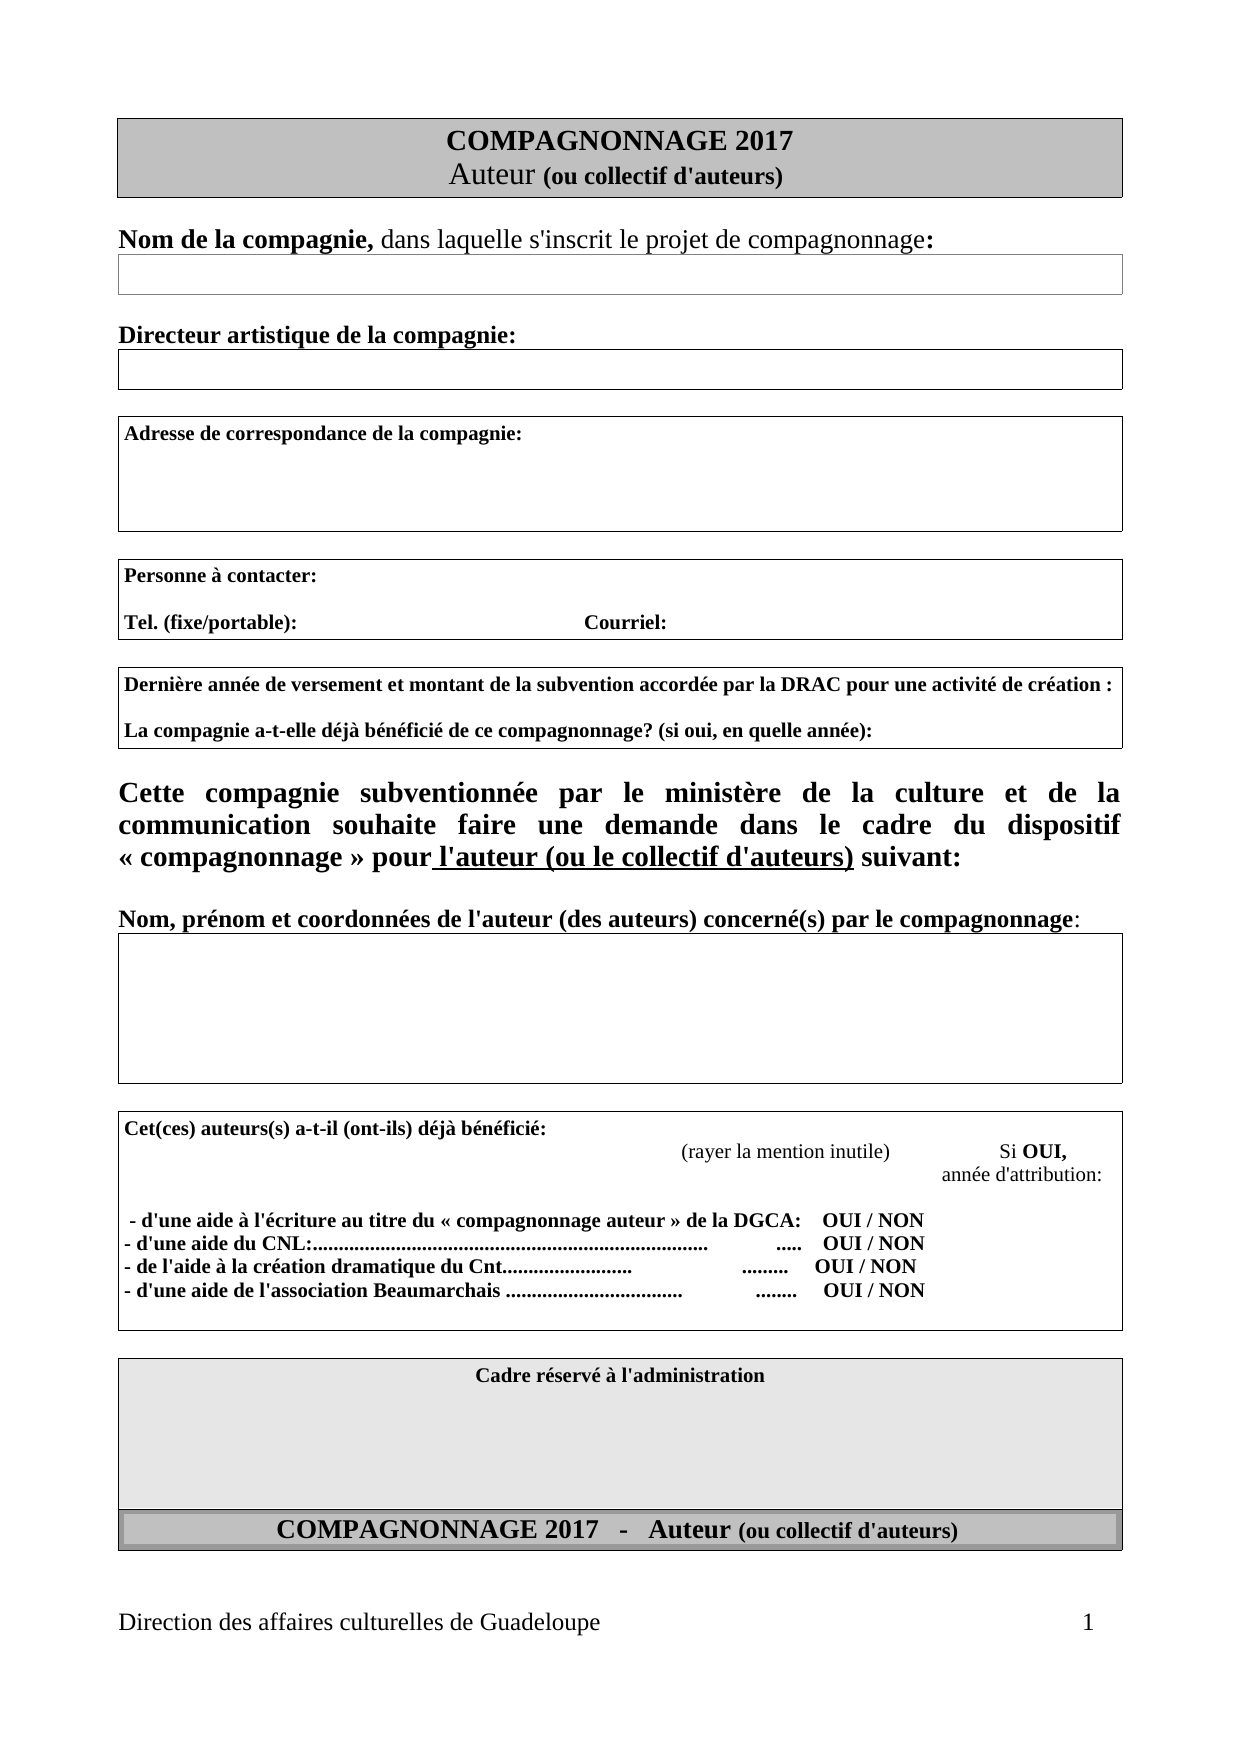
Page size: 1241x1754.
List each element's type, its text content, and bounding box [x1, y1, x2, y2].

table_header COMPAGNONNAGE 2017 Auteur (ou collectif d'auteurs) [118, 119, 1122, 197]
text Nom de la compagnie, dans laquelle s'inscrit le projet de compagnonnage: [118, 224, 1122, 254]
table_header Dernière année de versement et montant de la subvention accordée par la DRAC pour une activité de création : La compagnie a-t-elle déjà bénéficié de ce compagnonnage? (si oui, en quelle année): [119, 668, 1122, 748]
text Cette compagnie subventionnée par le ministère de la culture et de la communication souhaite faire une demande dans le cadre du dispositif « compagnonnage » pour l'auteur (ou le collectif d'auteurs) suivant: [118, 776, 1122, 873]
table_header Cadre réservé à l'administration [119, 1359, 1122, 1508]
table_header [119, 934, 1122, 1083]
table_header [119, 350, 1122, 388]
table_header Adresse de correspondance de la compagnie: [119, 417, 1122, 531]
table_header [119, 255, 1122, 294]
table_header COMPAGNONNAGE 2017 - Auteur (ou collectif d'auteurs) [119, 1510, 1122, 1550]
table_header Cet(ces) auteurs(s) a-t-il (ont-ils) déjà bénéficié: (rayer la mention inutile) Si OUI, année d'attribution: - d'une aide à l'écriture au titre du « compagnonnage auteur » de la DGCA: OUI / NON - d'une aide du CNL:............................................................................ ..... OUI / NON - de l'aide à la création dramatique du Cnt......................... ......... OUI / NON - d'une aide de l'association Beaumarchais .................................. ........ OUI / NON [119, 1112, 1122, 1330]
table_header Personne à contacter: Tel. (fixe/portable): Courriel: [119, 560, 1122, 639]
text Directeur artistique de la compagnie: [118, 321, 1122, 349]
text Nom, prénom et coordonnées de l'auteur (des auteurs) concerné(s) par le compagnonnage: [118, 905, 1122, 933]
